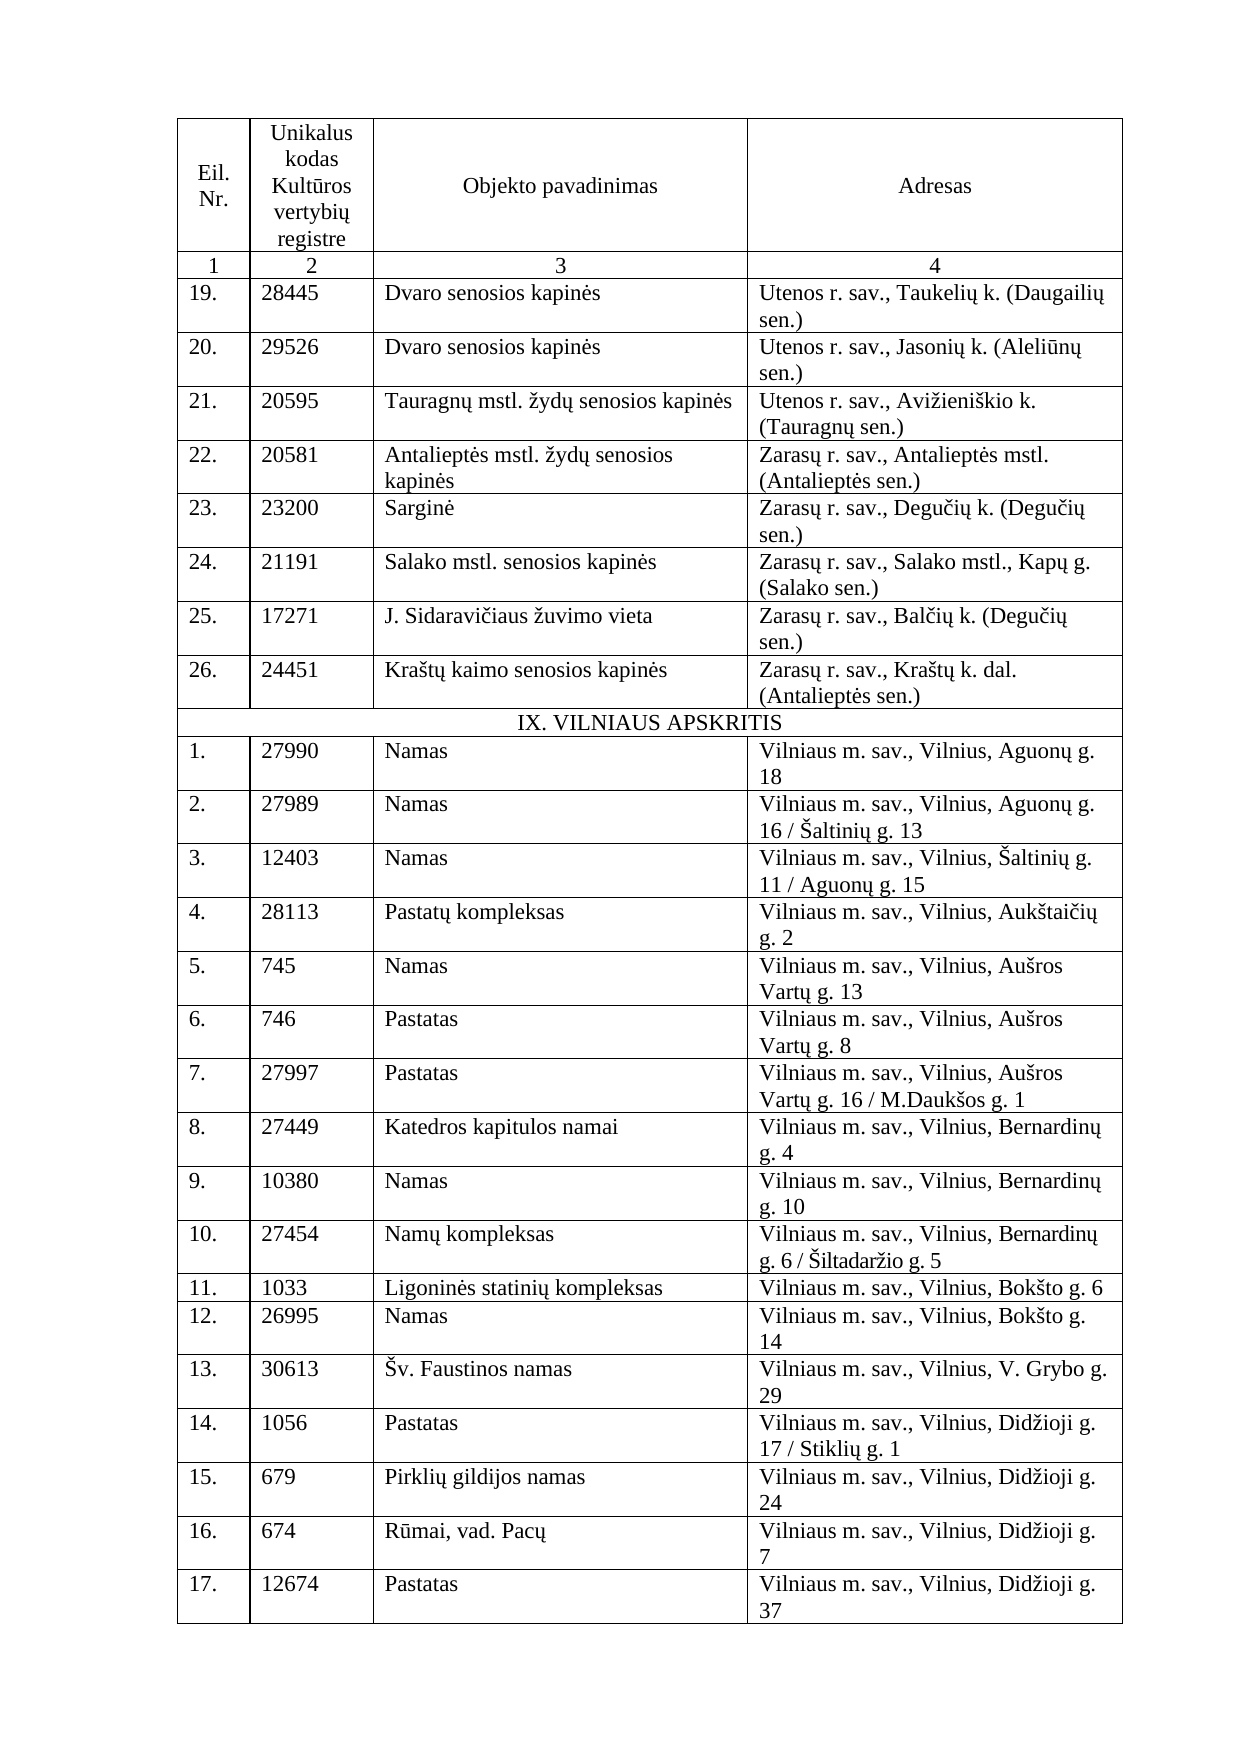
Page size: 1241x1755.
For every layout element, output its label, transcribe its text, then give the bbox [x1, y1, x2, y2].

table_cell 3 [374, 252, 747, 278]
table_cell 15. [178, 1463, 249, 1516]
table_cell Vilniaus m. sav., Vilnius, Aukštaičių g. 2 [748, 898, 1122, 951]
table_cell Utenos r. sav., Taukelių k. (Daugailių sen.) [748, 279, 1122, 332]
table_cell Vilniaus m. sav., Vilnius, Aušros Vartų g. 8 [748, 1006, 1122, 1058]
table_cell 17. [178, 1570, 249, 1623]
table_cell Pastatų kompleksas [374, 898, 747, 951]
table_cell 9. [178, 1167, 249, 1219]
table_cell 6. [178, 1006, 249, 1058]
table_cell Pastatas [374, 1409, 747, 1462]
table_cell Zarasų r. sav., Degučių k. (Degučių sen.) [748, 494, 1122, 547]
table_cell 14. [178, 1409, 249, 1462]
table_cell Rūmai, vad. Pacų [374, 1517, 747, 1569]
table_cell 26. [178, 656, 249, 708]
table_cell 27990 [251, 737, 373, 789]
table_cell Vilniaus m. sav., Vilnius, Aušros Vartų g. 16 / M.Daukšos g. 1 [748, 1059, 1122, 1112]
table_cell Dvaro senosios kapinės [374, 333, 747, 386]
table_cell 745 [251, 952, 373, 1004]
table_cell 674 [251, 1517, 373, 1569]
table_cell Vilniaus m. sav., Vilnius, Didžioji g. 24 [748, 1463, 1122, 1516]
table_cell 29526 [251, 333, 373, 386]
table_cell Dvaro senosios kapinės [374, 279, 747, 332]
table_cell 24. [178, 548, 249, 601]
table_cell Zarasų r. sav., Kraštų k. dal. (Antalieptės sen.) [748, 656, 1122, 708]
table_cell Šv. Faustinos namas [374, 1355, 747, 1408]
table_cell Vilniaus m. sav., Vilnius, Didžioji g. 37 [748, 1570, 1122, 1623]
table_cell Vilniaus m. sav., Vilnius, Bernardinų g. 10 [748, 1167, 1122, 1219]
table_cell 1056 [251, 1409, 373, 1462]
table_cell 25. [178, 602, 249, 654]
table_cell 3. [178, 844, 249, 897]
table_cell 11. [178, 1274, 249, 1301]
table_cell 1 [178, 252, 249, 278]
table_cell Vilniaus m. sav., Vilnius, Šaltinių g. 11 / Aguonų g. 15 [748, 844, 1122, 897]
table_cell 12. [178, 1302, 249, 1354]
table_cell Namas [374, 844, 747, 897]
table_header Unikalus kodas Kultūros vertybių registre [251, 119, 373, 251]
table_cell 10. [178, 1221, 249, 1273]
table_cell Utenos r. sav., Jasonių k. (Aleliūnų sen.) [748, 333, 1122, 386]
table_cell 21191 [251, 548, 373, 601]
table_cell 10380 [251, 1167, 373, 1219]
table_cell 2. [178, 791, 249, 843]
table_cell 5. [178, 952, 249, 1004]
table_cell 13. [178, 1355, 249, 1408]
table_header Objekto pavadinimas [374, 119, 747, 251]
table_cell 30613 [251, 1355, 373, 1408]
table_cell 27989 [251, 791, 373, 843]
table_cell Katedros kapitulos namai [374, 1113, 747, 1166]
table_cell Vilniaus m. sav., Vilnius, Aušros Vartų g. 13 [748, 952, 1122, 1004]
table_header Eil. Nr. [178, 119, 249, 251]
table_cell 23. [178, 494, 249, 547]
table_cell Namas [374, 1167, 747, 1219]
table_cell 27454 [251, 1221, 373, 1273]
table_cell Vilniaus m. sav., Vilnius, Aguonų g. 18 [748, 737, 1122, 789]
table_cell 20581 [251, 441, 373, 493]
table_header Adresas [748, 119, 1122, 251]
table_cell 20. [178, 333, 249, 386]
table_cell 27449 [251, 1113, 373, 1166]
table_cell 7. [178, 1059, 249, 1112]
table_cell Pastatas [374, 1059, 747, 1112]
table_cell 21. [178, 387, 249, 439]
table_cell Namų kompleksas [374, 1221, 747, 1273]
table_cell Vilniaus m. sav., Vilnius, Bernardinų g. 4 [748, 1113, 1122, 1166]
table_cell 12674 [251, 1570, 373, 1623]
table_cell 28113 [251, 898, 373, 951]
table_cell IX. VILNIAUS APSKRITIS [178, 709, 1122, 736]
table_cell 12403 [251, 844, 373, 897]
table_cell 4. [178, 898, 249, 951]
table_cell 1033 [251, 1274, 373, 1301]
table_cell 16. [178, 1517, 249, 1569]
table_cell Salako mstl. senosios kapinės [374, 548, 747, 601]
table_cell Namas [374, 791, 747, 843]
table_cell 679 [251, 1463, 373, 1516]
table_cell Antalieptės mstl. žydų senosios kapinės [374, 441, 747, 493]
table_cell Vilniaus m. sav., Vilnius, Aguonų g. 16 / Šaltinių g. 13 [748, 791, 1122, 843]
table_cell J. Sidaravičiaus žuvimo vieta [374, 602, 747, 654]
table_cell Pirklių gildijos namas [374, 1463, 747, 1516]
table_cell Pastatas [374, 1570, 747, 1623]
table_cell 20595 [251, 387, 373, 439]
table_cell 27997 [251, 1059, 373, 1112]
table_cell Zarasų r. sav., Antalieptės mstl. (Antalieptės sen.) [748, 441, 1122, 493]
table_cell Namas [374, 737, 747, 789]
table_cell Tauragnų mstl. žydų senosios kapinės [374, 387, 747, 439]
table_cell 746 [251, 1006, 373, 1058]
table_cell 4 [748, 252, 1122, 278]
table_cell Kraštų kaimo senosios kapinės [374, 656, 747, 708]
table_cell Pastatas [374, 1006, 747, 1058]
table_cell 1. [178, 737, 249, 789]
table_cell Vilniaus m. sav., Vilnius, Bokšto g. 14 [748, 1302, 1122, 1354]
table_cell Utenos r. sav., Avižieniškio k. (Tauragnų sen.) [748, 387, 1122, 439]
table_cell Ligoninės statinių kompleksas [374, 1274, 747, 1301]
table_cell Vilniaus m. sav., Vilnius, Bernardinų g. 6 / Šiltadaržio g. 5 [748, 1221, 1122, 1273]
table_cell 28445 [251, 279, 373, 332]
table_cell Vilniaus m. sav., Vilnius, Bokšto g. 6 [748, 1274, 1122, 1301]
table_cell Zarasų r. sav., Balčių k. (Degučių sen.) [748, 602, 1122, 654]
table_cell 26995 [251, 1302, 373, 1354]
table_cell 17271 [251, 602, 373, 654]
table_cell 22. [178, 441, 249, 493]
table_cell 8. [178, 1113, 249, 1166]
table_cell Namas [374, 952, 747, 1004]
table_cell Sarginė [374, 494, 747, 547]
table_cell 19. [178, 279, 249, 332]
table_cell Vilniaus m. sav., Vilnius, Didžioji g. 7 [748, 1517, 1122, 1569]
table_cell 24451 [251, 656, 373, 708]
table_cell 2 [251, 252, 373, 278]
table_cell Namas [374, 1302, 747, 1354]
table_cell Zarasų r. sav., Salako mstl., Kapų g. (Salako sen.) [748, 548, 1122, 601]
table_cell Vilniaus m. sav., Vilnius, V. Grybo g. 29 [748, 1355, 1122, 1408]
table_cell Vilniaus m. sav., Vilnius, Didžioji g. 17 / Stiklių g. 1 [748, 1409, 1122, 1462]
table_cell 23200 [251, 494, 373, 547]
